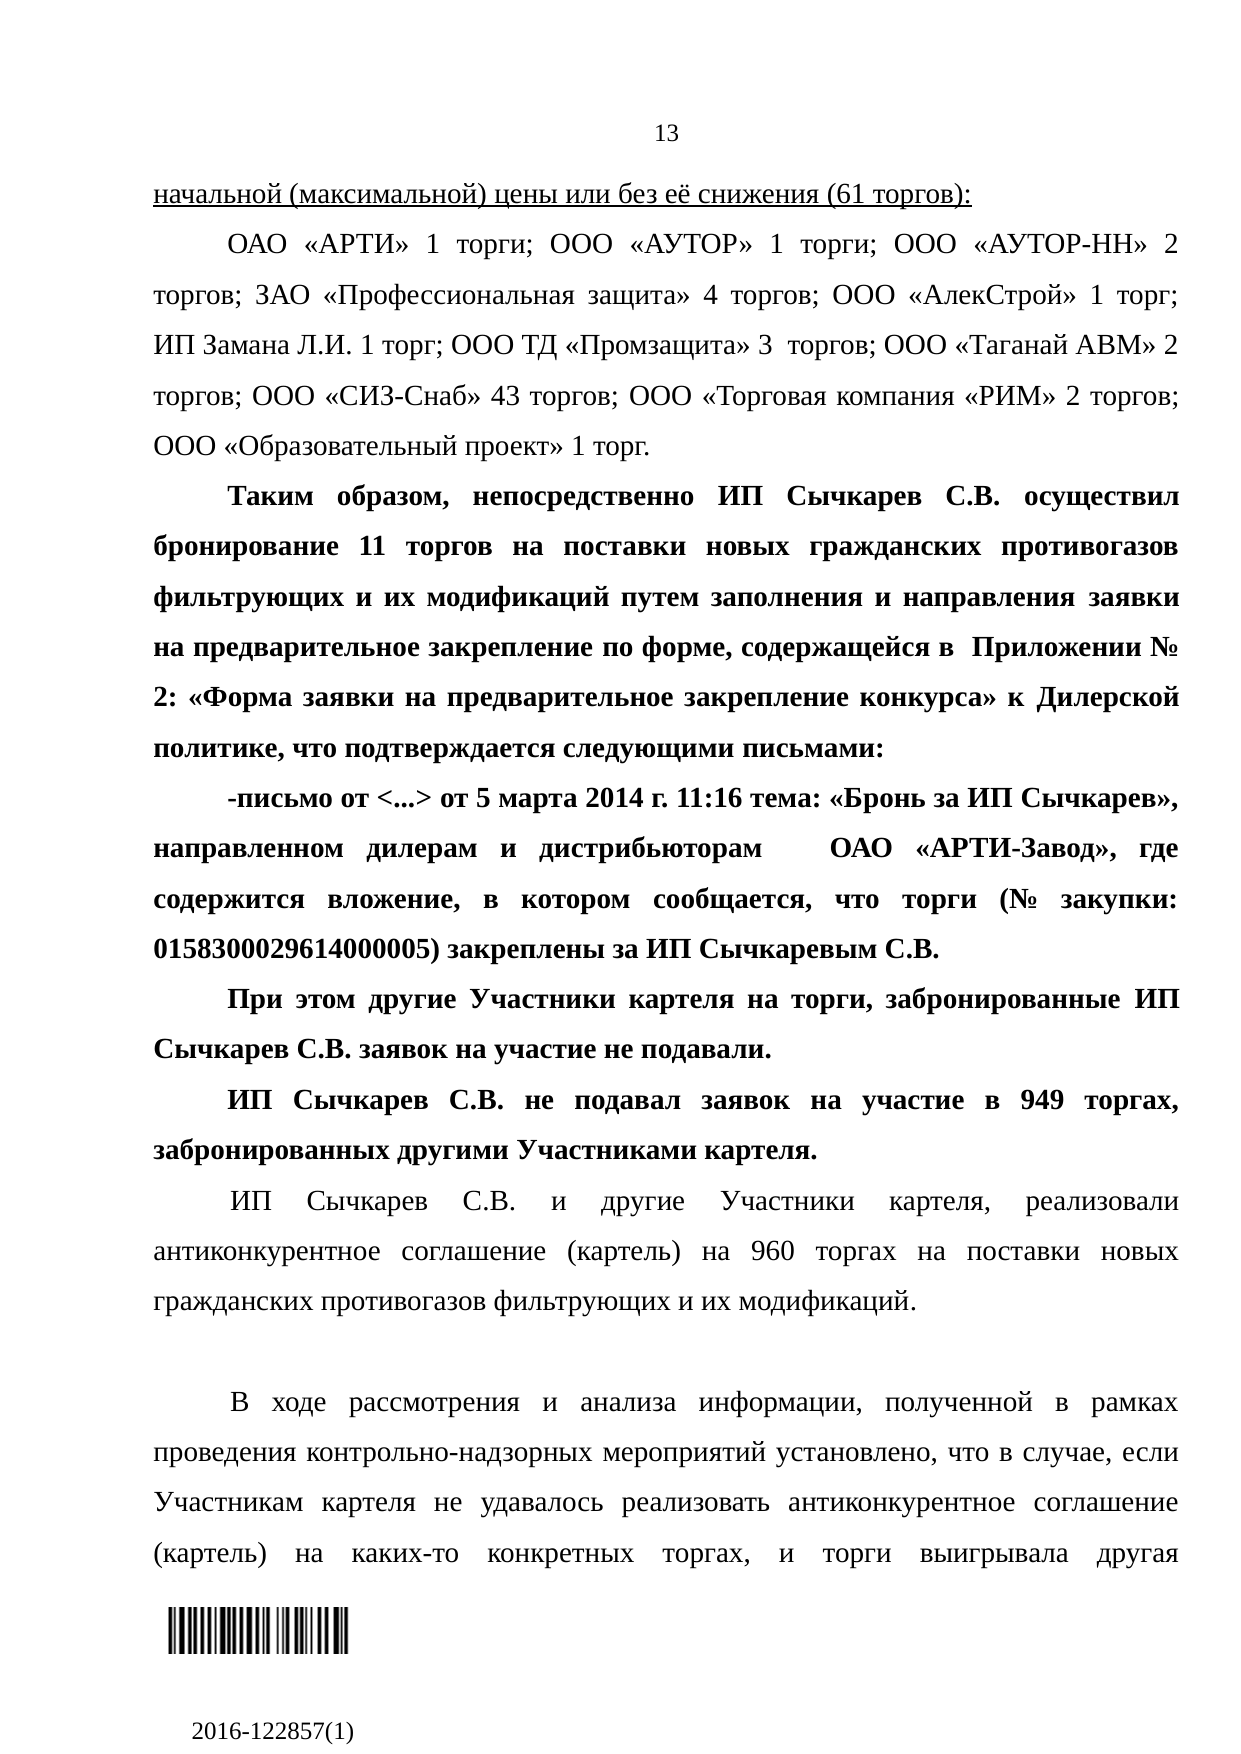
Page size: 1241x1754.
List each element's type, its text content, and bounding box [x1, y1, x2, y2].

text Таким образом, непосредственно ИП Сычкарев С.В. осуществил бронирование 11 торгов на поставки новых гражданских противогазов фильтрующих и их модификаций путем заполнения и направления заявки на предварительное закрепление по форме, содержащейся в Приложении № 2: «Форма заявки на предварительное закрепление конкурса» к Дилерской политике, что подтверждается следующими письмами: [153, 478, 1180, 763]
text ИП Сычкарев С.В. не подавал заявок на участие в 949 торгах, забронированных другими Участниками картеля. [153, 1082, 1180, 1166]
text начальной (максимальной) цены или без её снижения (61 торгов): [153, 176, 1180, 210]
text ИП Сычкарев С.В. и другие Участники картеля, реализовали антиконкурентное соглашение (картель) на 960 торгах на поставки новых гражданских противогазов фильтрующих и их модификаций. [153, 1183, 1180, 1317]
text При этом другие Участники картеля на торги, забронированные ИП Сычкарев С.В. заявок на участие не подавали. [153, 981, 1180, 1065]
text ОАО «АРТИ» 1 торги; ООО «АУТОР» 1 торги; ООО «АУТОР-НН» 2 торгов; ЗАО «Профессиональная защита» 4 торгов; ООО «АлекСтрой» 1 торг; ИП Замана Л.И. 1 торг; ООО ТД «Промзащита» 3 торгов; ООО «Таганай АВМ» 2 торгов; ООО «СИЗ-Снаб» 43 торгов; ООО «Торговая компания «РИМ» 2 торгов; ООО «Образовательный проект» 1 торг. [153, 227, 1180, 461]
text В ходе рассмотрения и анализа информации, полученной в рамках проведения контрольно-надзорных мероприятий установлено, что в случае, если Участникам картеля не удавалось реализовать антиконкурентное соглашение (картель) на каких-то конкретных торгах, и торги выигрывала другая [153, 1384, 1180, 1568]
picture [153, 1607, 366, 1654]
text -письмо от <...> от 5 марта 2014 г. 11:16 тема: «Бронь за ИП Сычкарев», направленном дилерам и дистрибьюторам ОАО «АРТИ-Завод», где содержится вложение, в котором сообщается, что торги (№ закупки: 0158300029614000005) закреплены за ИП Сычкаревым С.В. [153, 780, 1180, 964]
